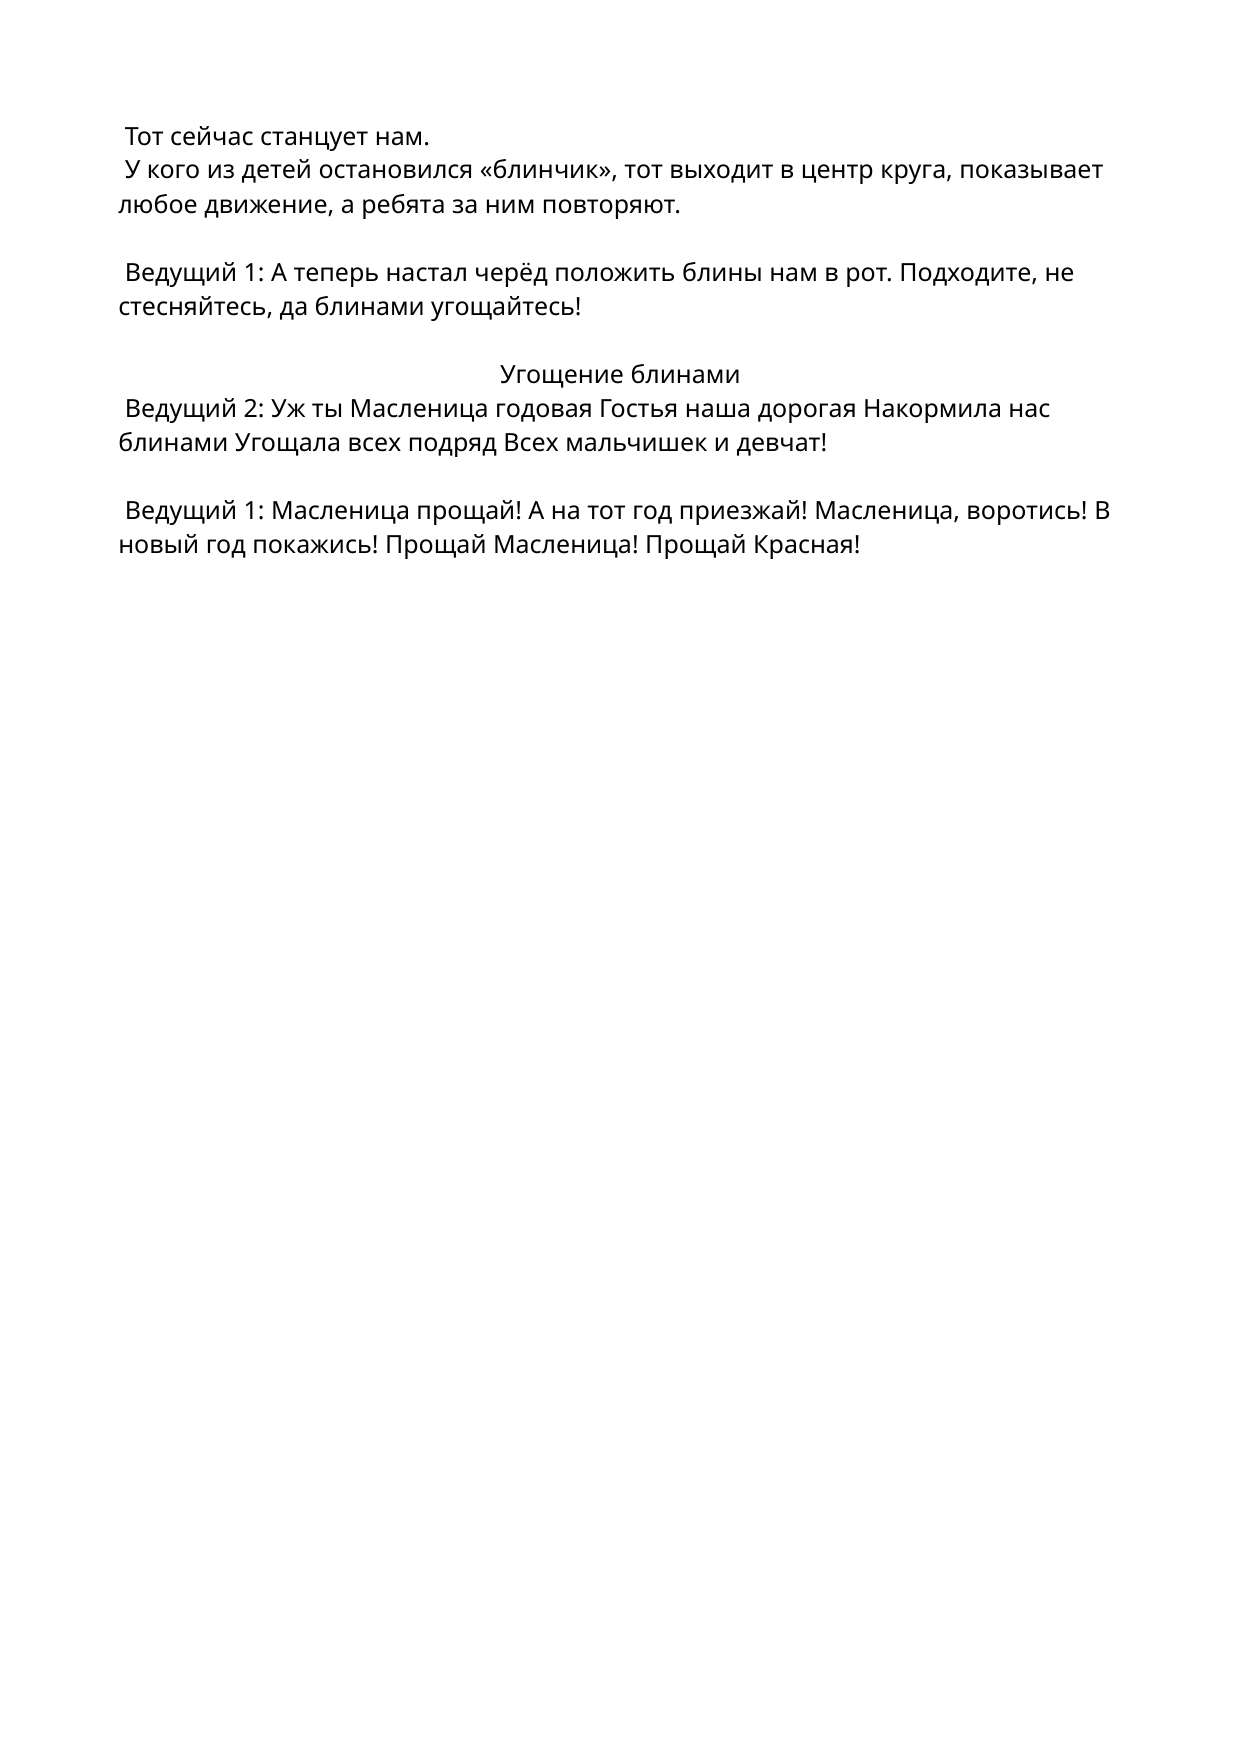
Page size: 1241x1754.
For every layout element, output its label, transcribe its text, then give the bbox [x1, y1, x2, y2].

text Ведущий 1: Масленица прощай! А на тот год приезжай! Масленица, воротись! В новый год покажись! Прощай Масленица! Прощай Красная! [118, 493, 1122, 590]
text У кого из детей остановился «блинчик», тот выходит в центр круга, показывает любое движение, а ребята за ним повторяют. [118, 152, 1122, 220]
text Тот сейчас станцует нам. [118, 118, 1122, 152]
text Ведущий 2: Уж ты Масленица годовая Гостья наша дорогая Накормила нас блинами Угощала всех подряд Всех мальчишек и девчат! [118, 391, 1122, 459]
text Угощение блинами [118, 357, 1122, 391]
text Ведущий 1: А теперь настал черёд положить блины нам в рот. Подходите, не стесняйтесь, да блинами угощайтесь! [118, 254, 1122, 322]
